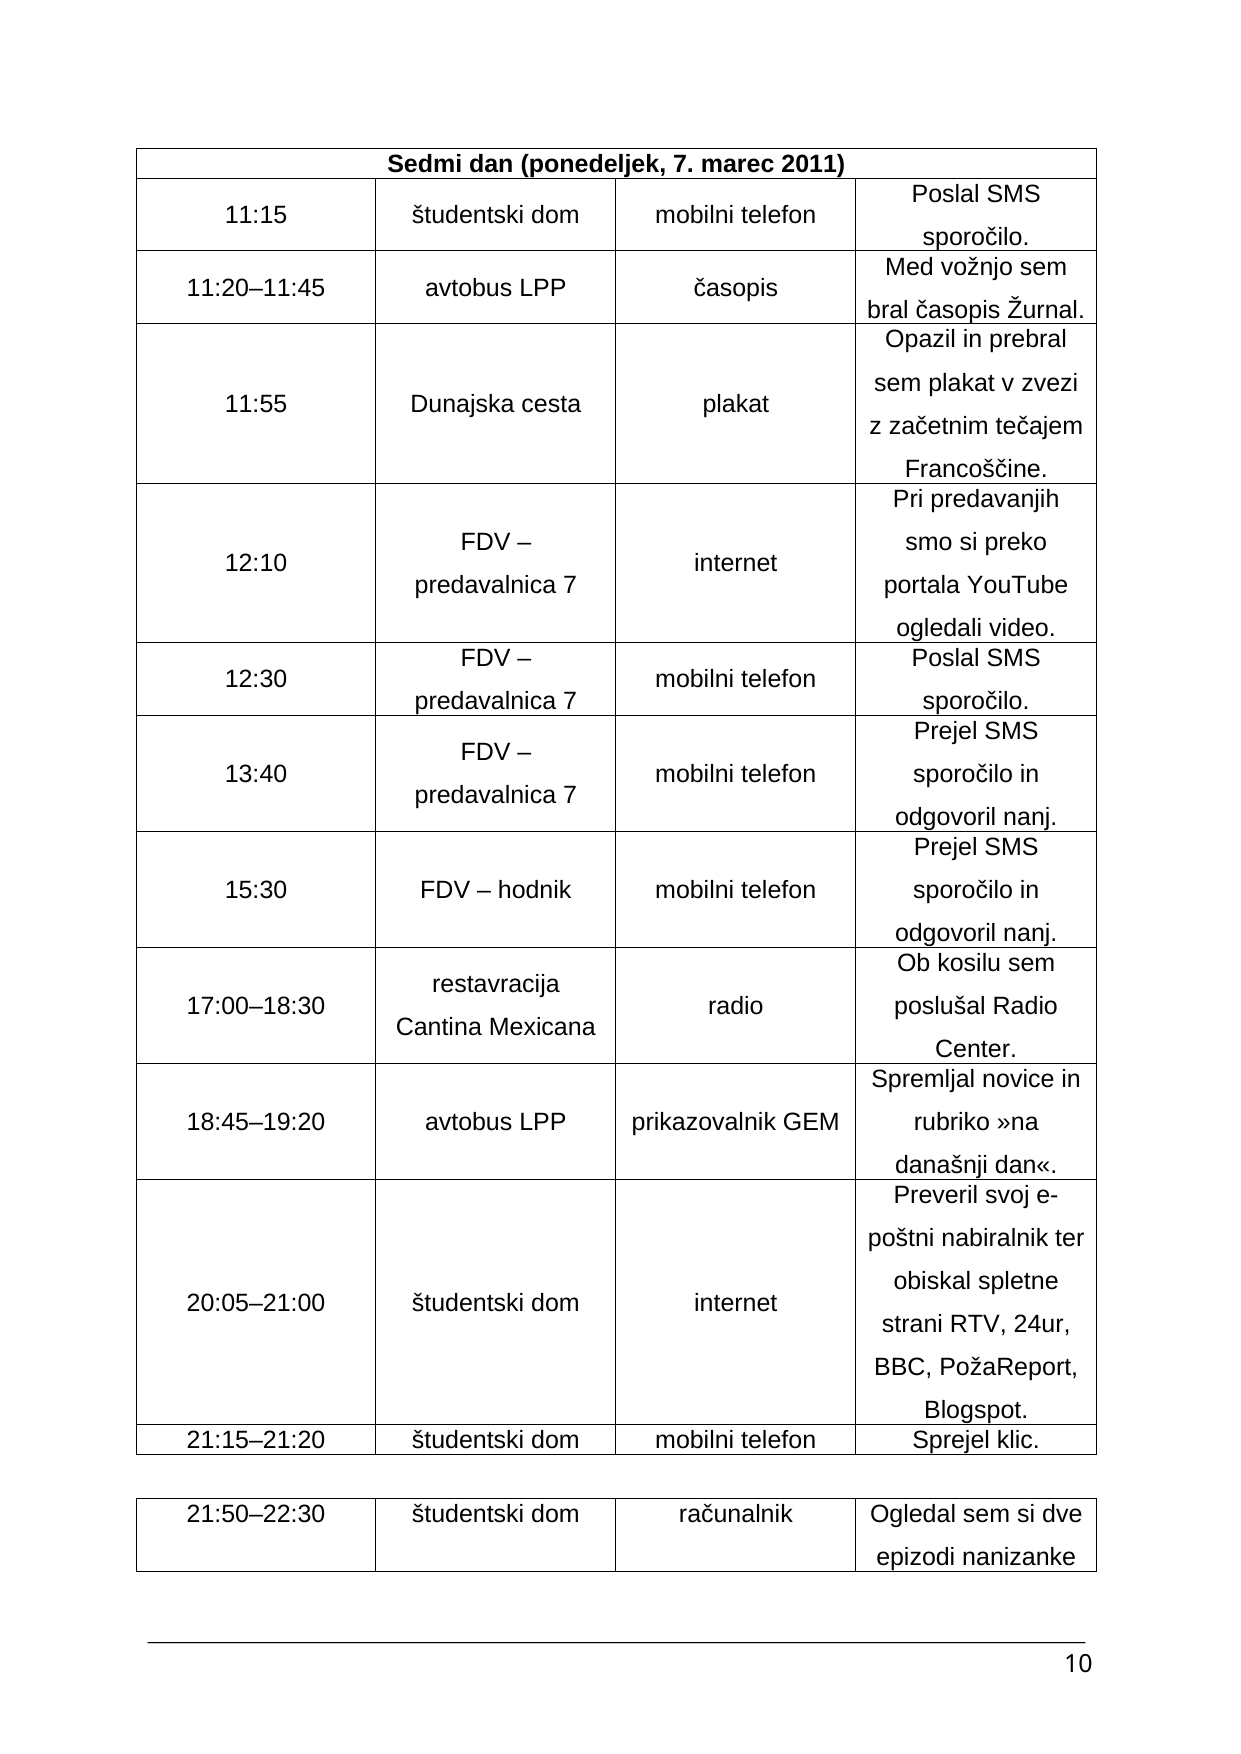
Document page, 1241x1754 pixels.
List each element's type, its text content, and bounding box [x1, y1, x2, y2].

table_header študentski dom [376, 1499, 615, 1571]
table_cell plakat [616, 324, 855, 482]
table_cell Med vožnjo sem bral časopis Žurnal. [856, 251, 1096, 323]
table_cell 20:05–21:00 [137, 1180, 375, 1424]
table_cell 15:30 [137, 832, 375, 947]
table_cell 13:40 [137, 716, 375, 831]
table_cell internet [616, 1180, 855, 1424]
table_header 21:50–22:30 [137, 1499, 375, 1571]
table_cell avtobus LPP [376, 251, 615, 323]
table_cell Poslal SMS sporočilo. [856, 643, 1096, 714]
table_cell 12:30 [137, 643, 375, 714]
table_header Ogledal sem si dve epizodi nanizanke [856, 1499, 1096, 1571]
table_cell Prejel SMS sporočilo in odgovoril nanj. [856, 832, 1096, 947]
table_cell Spremljal novice in rubriko »na današnji dan«. [856, 1064, 1096, 1179]
table_cell FDV – hodnik [376, 832, 615, 947]
table_cell avtobus LPP [376, 1064, 615, 1179]
table_cell mobilni telefon [616, 643, 855, 714]
table_cell 12:10 [137, 484, 375, 642]
table_header računalnik [616, 1499, 855, 1571]
table_cell študentski dom [376, 1425, 615, 1454]
table_cell časopis [616, 251, 855, 323]
table_cell študentski dom [376, 1180, 615, 1424]
table_cell prikazovalnik GEM [616, 1064, 855, 1179]
table_cell Prejel SMS sporočilo in odgovoril nanj. [856, 716, 1096, 831]
table_cell Dunajska cesta [376, 324, 615, 482]
table_cell FDV – predavalnica 7 [376, 643, 615, 714]
table_cell Sprejel klic. [856, 1425, 1096, 1454]
table_cell Opazil in prebral sem plakat v zvezi z začetnim tečajem Francoščine. [856, 324, 1096, 482]
table_cell internet [616, 484, 855, 642]
table_cell Ob kosilu sem poslušal Radio Center. [856, 948, 1096, 1063]
table_cell 11:55 [137, 324, 375, 482]
table_cell 21:15–21:20 [137, 1425, 375, 1454]
table_cell študentski dom [376, 179, 615, 250]
table_cell 11:15 [137, 179, 375, 250]
table_cell FDV – predavalnica 7 [376, 716, 615, 831]
table_cell Preveril svoj e-poštni nabiralnik ter obiskal spletne strani RTV, 24ur, BBC, PožaReport, Blogspot. [856, 1180, 1096, 1424]
table_cell 11:20–11:45 [137, 251, 375, 323]
table_cell FDV – predavalnica 7 [376, 484, 615, 642]
table_cell radio [616, 948, 855, 1063]
table_cell 18:45–19:20 [137, 1064, 375, 1179]
table_cell mobilni telefon [616, 179, 855, 250]
table_cell 17:00–18:30 [137, 948, 375, 1063]
table_cell mobilni telefon [616, 832, 855, 947]
table_cell mobilni telefon [616, 716, 855, 831]
table_cell Poslal SMS sporočilo. [856, 179, 1096, 250]
table_cell restavracija Cantina Mexicana [376, 948, 615, 1063]
table_cell Pri predavanjih smo si preko portala YouTube ogledali video. [856, 484, 1096, 642]
table_cell mobilni telefon [616, 1425, 855, 1454]
table_cell Sedmi dan (ponedeljek, 7. marec 2011) [137, 149, 1096, 177]
